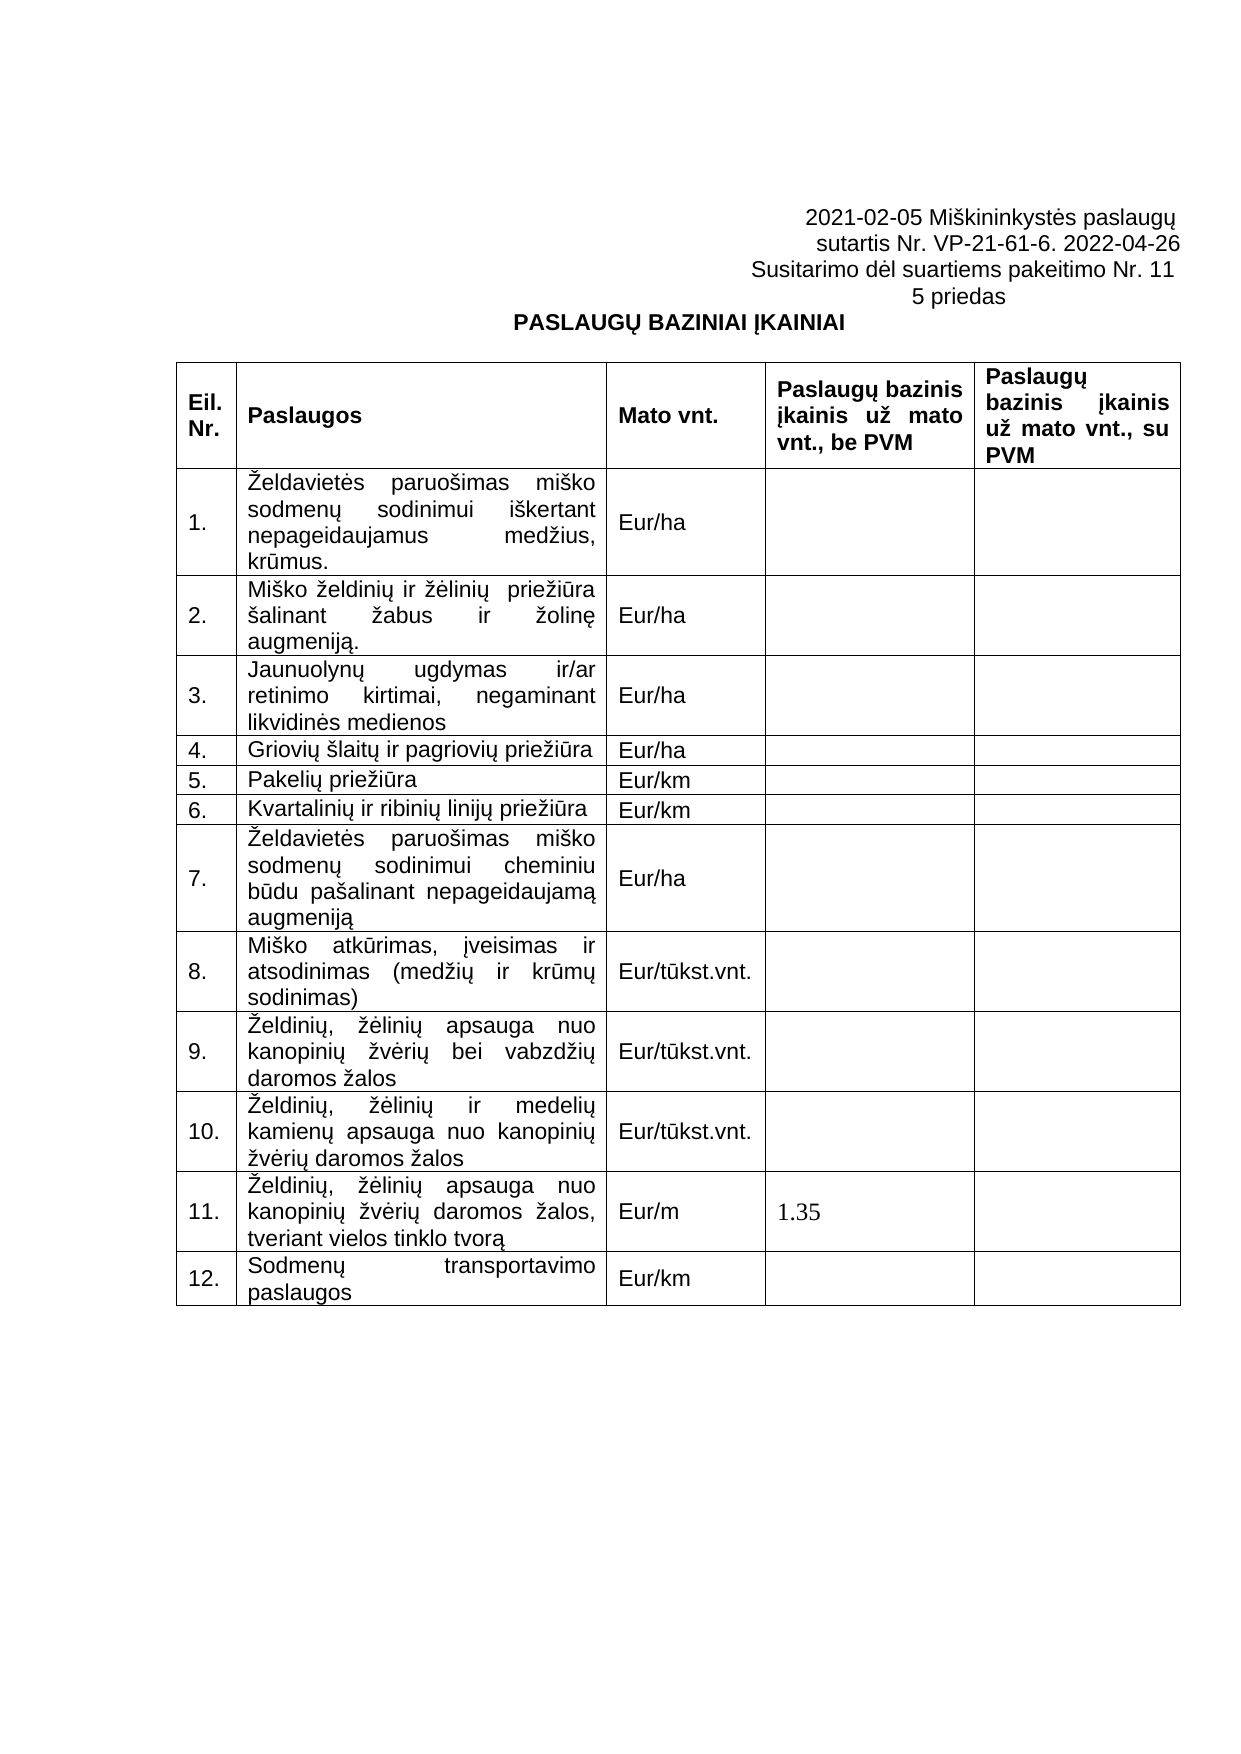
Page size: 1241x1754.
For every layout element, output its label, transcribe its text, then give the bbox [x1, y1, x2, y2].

text 2021-02-05 Miškininkystės paslaugų [177, 203, 1181, 230]
table_cell Eur/tūkst.vnt. [607, 932, 765, 1011]
table_cell [975, 1252, 1180, 1305]
table_cell [975, 736, 1180, 764]
table_cell [766, 1012, 974, 1091]
table_cell [766, 1252, 974, 1305]
table_cell [766, 469, 974, 574]
table_cell Griovių šlaitų ir pagriovių priežiūra [237, 736, 606, 764]
text sutartis Nr. VP-21-61-6. 2022-04-26 Susitarimo dėl suartiems pakeitimo Nr. 11 [177, 230, 1181, 283]
table_cell Sodmenų transportavimo paslaugos [237, 1252, 606, 1305]
table_cell [975, 656, 1180, 735]
table_header Paslaugos [237, 363, 606, 468]
table_cell Pakelių priežiūra [237, 766, 606, 794]
table_cell 9. [177, 1012, 236, 1091]
table_cell 3. [177, 656, 236, 735]
table_cell Eur/km [607, 766, 765, 794]
table_cell Želdinių, žėlinių apsauga nuo kanopinių žvėrių bei vabzdžių daromos žalos [237, 1012, 606, 1091]
table_header Paslaugų bazinis įkainis už mato vnt., be PVM [766, 363, 974, 468]
table_cell Eur/km [607, 795, 765, 824]
table_cell Eur/tūkst.vnt. [607, 1012, 765, 1091]
table_cell Miško želdinių ir žėlinių priežiūra šalinant žabus ir žolinę augmeniją. [237, 576, 606, 655]
table_cell [975, 1172, 1180, 1251]
table_cell Želdinių, žėlinių ir medelių kamienų apsauga nuo kanopinių žvėrių daromos žalos [237, 1092, 606, 1171]
table_cell [766, 795, 974, 824]
table_cell 2. [177, 576, 236, 655]
table_cell [766, 656, 974, 735]
table_cell Eur/m [607, 1172, 765, 1251]
table_cell [975, 795, 1180, 824]
table_cell [766, 1092, 974, 1171]
table_cell Eur/ha [607, 469, 765, 574]
table_cell [766, 736, 974, 764]
table_cell 8. [177, 932, 236, 1011]
table_cell [975, 825, 1180, 931]
text 5 priedas [177, 283, 1181, 309]
table_cell Eur/ha [607, 656, 765, 735]
table_cell Eur/tūkst.vnt. [607, 1092, 765, 1171]
table_header Mato vnt. [607, 363, 765, 468]
table_header Paslaugų bazinis įkainis už mato vnt., su PVM [975, 363, 1180, 468]
table_cell [766, 932, 974, 1011]
table_cell Želdavietės paruošimas miško sodmenų sodinimui cheminiu būdu pašalinant nepageidaujamą augmeniją [237, 825, 606, 931]
table_cell 11. [177, 1172, 236, 1251]
table_cell 12. [177, 1252, 236, 1305]
table_cell Eur/ha [607, 576, 765, 655]
table_cell Kvartalinių ir ribinių linijų priežiūra [237, 795, 606, 824]
table_cell 7. [177, 825, 236, 931]
table_cell [975, 1012, 1180, 1091]
table_cell [975, 932, 1180, 1011]
table_cell [975, 766, 1180, 794]
table_cell 5. [177, 766, 236, 794]
table_cell [766, 766, 974, 794]
table_cell 1. [177, 469, 236, 574]
table_header Eil. Nr. [177, 363, 236, 468]
table_cell Eur/km [607, 1252, 765, 1305]
table_cell Eur/ha [607, 825, 765, 931]
table_cell [975, 576, 1180, 655]
table_cell Želdavietės paruošimas miško sodmenų sodinimui iškertant nepageidaujamus medžius, krūmus. [237, 469, 606, 574]
table_cell Jaunuolynų ugdymas ir/ar retinimo kirtimai, negaminant likvidinės medienos [237, 656, 606, 735]
table_cell [975, 1092, 1180, 1171]
table_cell [766, 825, 974, 931]
table_cell Želdinių, žėlinių apsauga nuo kanopinių žvėrių daromos žalos, tveriant vielos tinklo tvorą [237, 1172, 606, 1251]
table_cell 10. [177, 1092, 236, 1171]
table_cell Eur/ha [607, 736, 765, 764]
table_cell 4. [177, 736, 236, 764]
text PASLAUGŲ BAZINIAI ĮKAINIAI [177, 309, 1181, 335]
table_cell [766, 576, 974, 655]
table_cell 6. [177, 795, 236, 824]
table_cell 1.35 [766, 1172, 974, 1251]
table_cell Miško atkūrimas, įveisimas ir atsodinimas (medžių ir krūmų sodinimas) [237, 932, 606, 1011]
table_cell [975, 469, 1180, 574]
